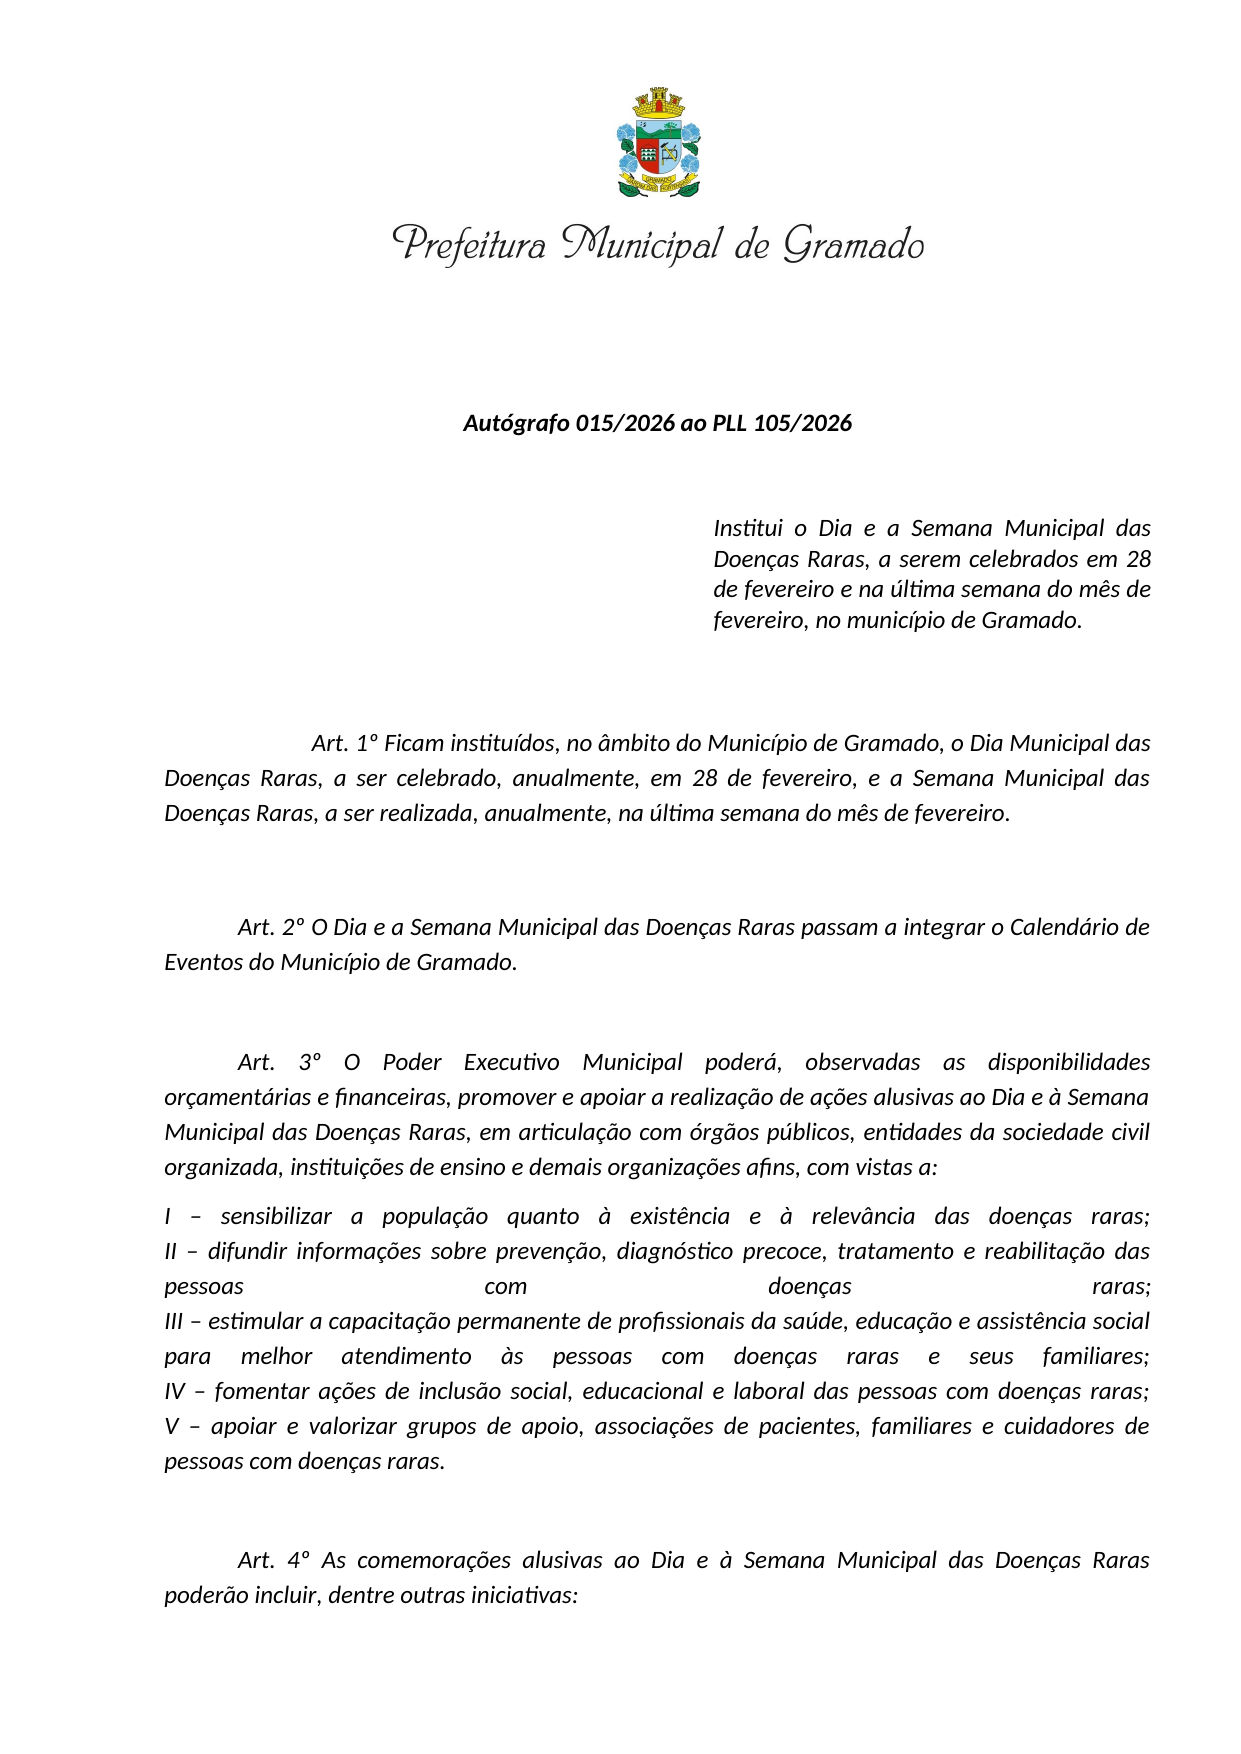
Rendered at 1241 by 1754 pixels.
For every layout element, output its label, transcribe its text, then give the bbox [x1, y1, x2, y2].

picture [392, 87, 924, 268]
text Art. 1º Ficam instituídos, no âmbito do Município de Gramado, o Dia Municipal das Doenças Raras, a ser celebrado, anualmente, em 28 de fevereiro, e a Semana Municipal das Doenças Raras, a ser realizada, anualmente, na última semana do mês de fevereiro. [164, 727, 1152, 828]
text Art. 2º O Dia e a Semana Municipal das Doenças Raras passam a integrar o Calendário de Eventos do Município de Gramado. [164, 911, 1152, 977]
text Institui o Dia e a Semana Municipal das Doenças Raras, a serem celebrados em 28 de fevereiro e na última semana do mês de fevereiro, no município de Gramado. [713, 512, 1152, 634]
text Art. 4º As comemorações alusivas ao Dia e à Semana Municipal das Doenças Raras poderão incluir, dentre outras iniciativas: [164, 1544, 1152, 1610]
text Art. 3º O Poder Executivo Municipal poderá, observadas as disponibilidades orçamentárias e financeiras, promover e apoiar a realização de ações alusivas ao Dia e à Semana Municipal das Doenças Raras, em articulação com órgãos públicos, entidades da sociedade civil organizada, instituições de ensino e demais organizações afins, com vistas a: [164, 1046, 1152, 1181]
text Autógrafo 015/2026 ao PLL 105/2026 [164, 407, 1152, 438]
text I – sensibilizar a população quanto à existência e à relevância das doenças raras; II – difundir informações sobre prevenção, diagnóstico precoce, tratamento e reabilitação das pessoas com doenças raras; III – estimular a capacitação permanente de profissionais da saúde, educação e assistência social para melhor atendimento às pessoas com doenças raras e seus familiares; IV – fomentar ações de inclusão social, educacional e laboral das pessoas com doenças raras; V – apoiar e valorizar grupos de apoio, associações de pacientes, familiares e cuidadores de pessoas com doenças raras. [164, 1200, 1152, 1476]
